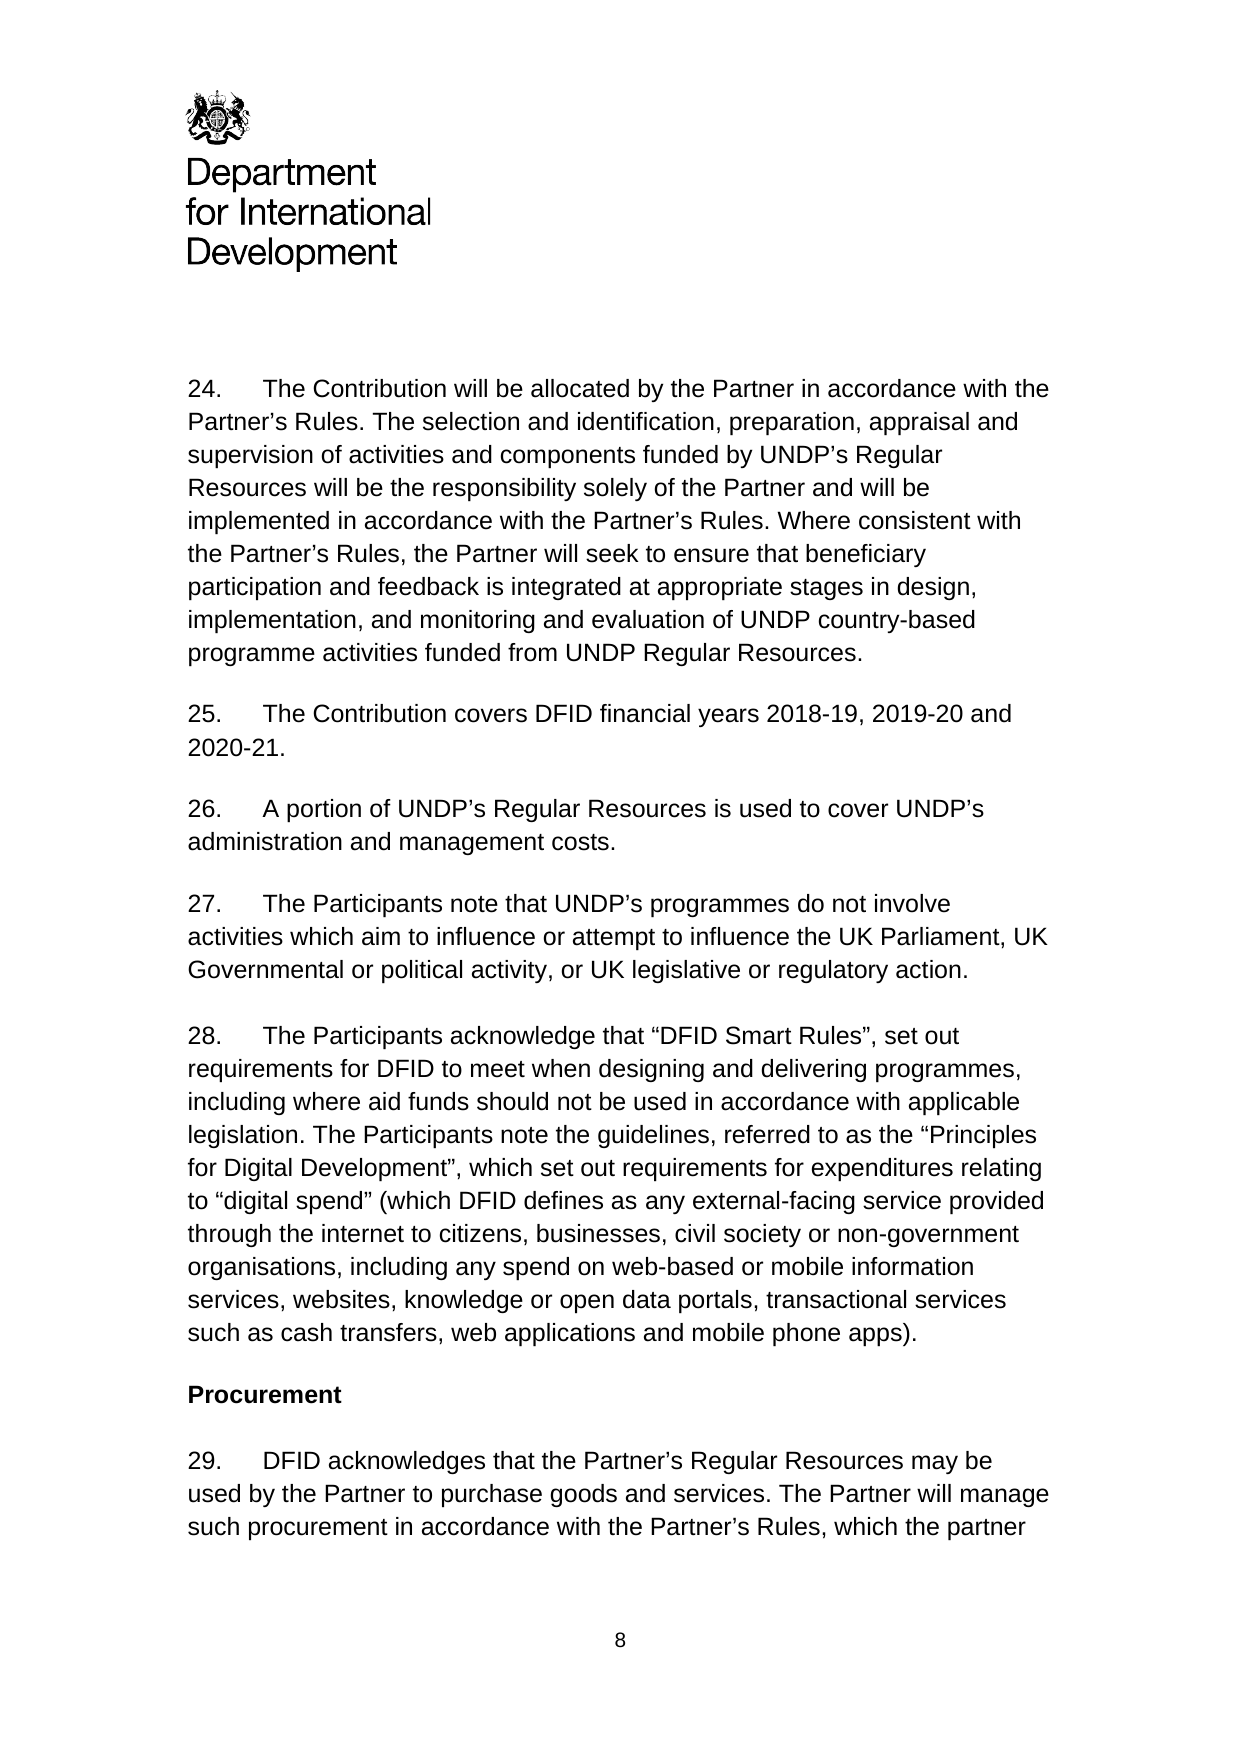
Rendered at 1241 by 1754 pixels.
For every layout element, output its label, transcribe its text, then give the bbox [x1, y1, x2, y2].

text Procurement [187, 1380, 1053, 1409]
list The Contribution covers DFID financial years 2018-19, 2019-20 and 2020-21. [187, 699, 1053, 761]
list DFID acknowledges that the Partner’s Regular Resources may be used by the Partner to purchase goods and services. The Partner will manage such procurement in accordance with the Partner’s Rules, which the partner [187, 1446, 1053, 1541]
list The Participants acknowledge that “DFID Smart Rules”, set out requirements for DFID to meet when designing and delivering programmes, including where aid funds should not be used in accordance with applicable legislation. The Participants note the guidelines, referred to as the “Principles for Digital Development”, which set out requirements for expenditures relating to “digital spend” (which DFID defines as any external-facing service provided through the internet to citizens, businesses, civil society or non-government organisations, including any spend on web-based or mobile information services, websites, knowledge or open data portals, transactional services such as cash transfers, web applications and mobile phone apps). [187, 1021, 1053, 1347]
list A portion of UNDP’s Regular Resources is used to cover UNDP’s administration and management costs. [187, 794, 1053, 856]
list The Participants note that UNDP’s programmes do not involve activities which aim to influence or attempt to influence the UK Parliament, UK Governmental or political activity, or UK legislative or regulatory action. [187, 889, 1053, 984]
list The Contribution will be allocated by the Partner in accordance with the Partner’s Rules. The selection and identification, preparation, appraisal and supervision of activities and components funded by UNDP’s Regular Resources will be the responsibility solely of the Partner and will be implemented in accordance with the Partner’s Rules. Where consistent with the Partner’s Rules, the Partner will seek to ensure that beneficiary participation and feedback is integrated at appropriate stages in design, implementation, and monitoring and evaluation of UNDP country-based programme activities funded from UNDP Regular Resources. [187, 373, 1053, 666]
